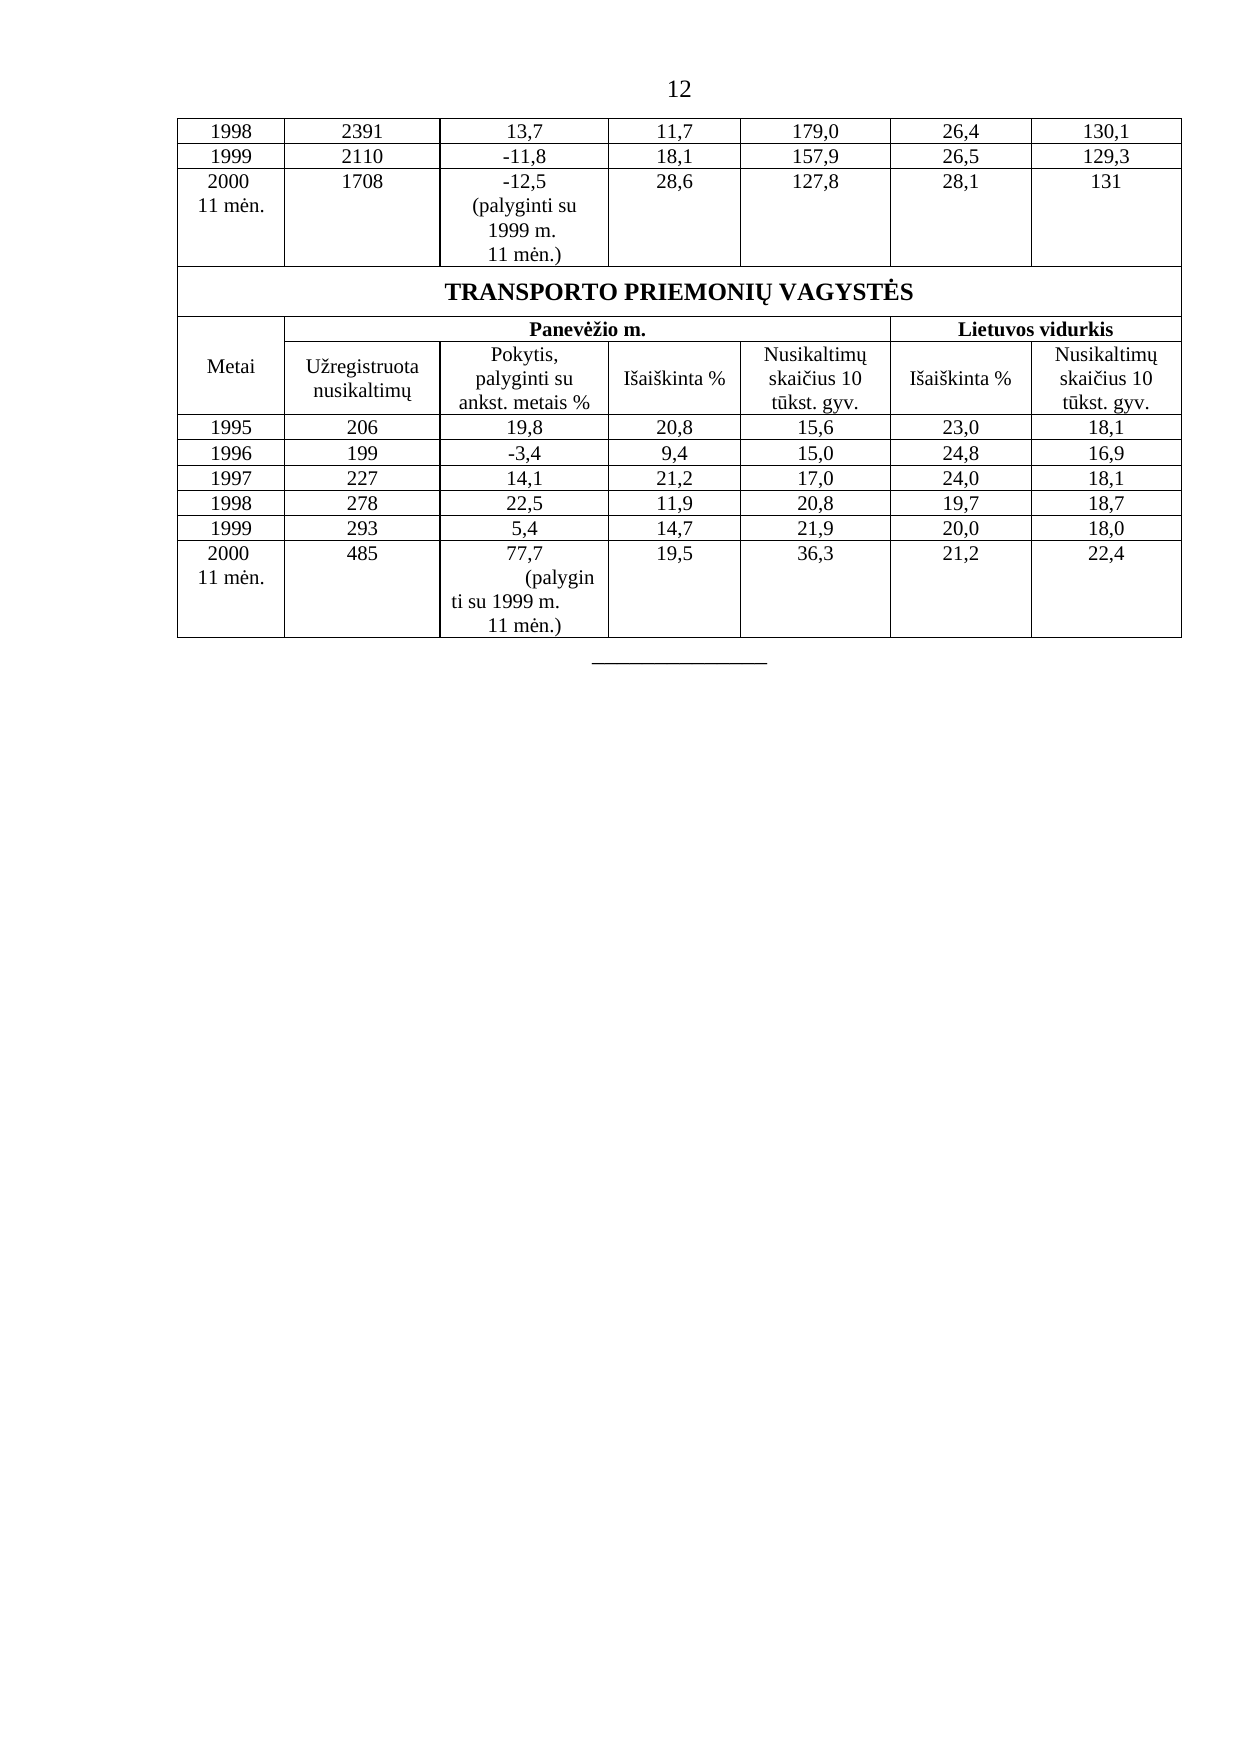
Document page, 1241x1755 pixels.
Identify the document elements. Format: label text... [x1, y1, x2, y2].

table_cell 227 [285, 466, 439, 489]
table_cell 18,1 [609, 144, 740, 168]
table_cell 28,1 [891, 169, 1031, 266]
table_cell 1998 [178, 491, 284, 515]
table_cell 23,0 [891, 415, 1031, 439]
table_cell 2000 11 mėn. [178, 169, 284, 266]
table_cell 11,9 [609, 491, 740, 515]
table_cell 14,7 [609, 516, 740, 540]
table_cell 21,2 [891, 541, 1031, 637]
table_cell 157,9 [741, 144, 890, 168]
table_cell -3,4 [441, 440, 608, 464]
table_cell 18,7 [1032, 491, 1181, 515]
table_cell Išaiškinta % [609, 342, 740, 414]
table_cell -11,8 [441, 144, 608, 168]
table_cell 16,9 [1032, 440, 1181, 464]
table_cell 15,6 [741, 415, 890, 439]
table_cell 127,8 [741, 169, 890, 266]
table_cell 36,3 [741, 541, 890, 637]
table_cell 18,0 [1032, 516, 1181, 540]
table_cell 1999 [178, 144, 284, 168]
table_cell 130,1 [1032, 119, 1181, 143]
table_cell 199 [285, 440, 439, 464]
table_cell 2391 [285, 119, 439, 143]
table_cell 20,8 [741, 491, 890, 515]
table_cell 129,3 [1032, 144, 1181, 168]
table_cell 19,5 [609, 541, 740, 637]
table_cell -12,5 (palyginti su 1999 m. 11 mėn.) [441, 169, 608, 266]
table_cell Nusikaltimų skaičius 10 tūkst. gyv. [741, 342, 890, 414]
table_cell 22,5 [441, 491, 608, 515]
table_cell 14,1 [441, 466, 608, 489]
table_cell Panevėžio m. [285, 317, 890, 341]
table_cell 1999 [178, 516, 284, 540]
text ______________ [177, 638, 1181, 667]
table_cell 28,6 [609, 169, 740, 266]
table_cell 1997 [178, 466, 284, 489]
table_cell 1708 [285, 169, 439, 266]
table_cell 21,2 [609, 466, 740, 489]
table_cell 22,4 [1032, 541, 1181, 637]
table_cell 24,8 [891, 440, 1031, 464]
table_cell Pokytis, palyginti su ankst. metais % [441, 342, 608, 414]
table_cell 5,4 [441, 516, 608, 540]
table_cell 77,7 (palyginti su 1999 m. 11 mėn.) [441, 541, 608, 637]
table_cell 15,0 [741, 440, 890, 464]
table_cell 206 [285, 415, 439, 439]
table_cell 13,7 [441, 119, 608, 143]
table_cell TRANSPORTO PRIEMONIŲ VAGYSTĖS [178, 267, 1181, 316]
table_cell 26,4 [891, 119, 1031, 143]
table_cell 21,9 [741, 516, 890, 540]
table_cell Metai [178, 317, 284, 414]
table_cell 18,1 [1032, 415, 1181, 439]
table_cell 20,8 [609, 415, 740, 439]
table_cell Lietuvos vidurkis [891, 317, 1181, 341]
table_cell 18,1 [1032, 466, 1181, 489]
table_cell 24,0 [891, 466, 1031, 489]
table_cell 11,7 [609, 119, 740, 143]
table_cell 1998 [178, 119, 284, 143]
table_cell 19,8 [441, 415, 608, 439]
table_cell 9,4 [609, 440, 740, 464]
table_cell 293 [285, 516, 439, 540]
table_cell 278 [285, 491, 439, 515]
table_cell 179,0 [741, 119, 890, 143]
table_cell 1995 [178, 415, 284, 439]
table_cell 131 [1032, 169, 1181, 266]
table_cell 1996 [178, 440, 284, 464]
table_cell Išaiškinta % [891, 342, 1031, 414]
table_cell 2110 [285, 144, 439, 168]
table_cell 17,0 [741, 466, 890, 489]
table_cell Nusikaltimų skaičius 10 tūkst. gyv. [1032, 342, 1181, 414]
table_cell 2000 11 mėn. [178, 541, 284, 637]
table_cell 20,0 [891, 516, 1031, 540]
table_cell Užregistruota nusikaltimų [285, 342, 439, 414]
table_cell 485 [285, 541, 439, 637]
table_cell 19,7 [891, 491, 1031, 515]
table_cell 26,5 [891, 144, 1031, 168]
